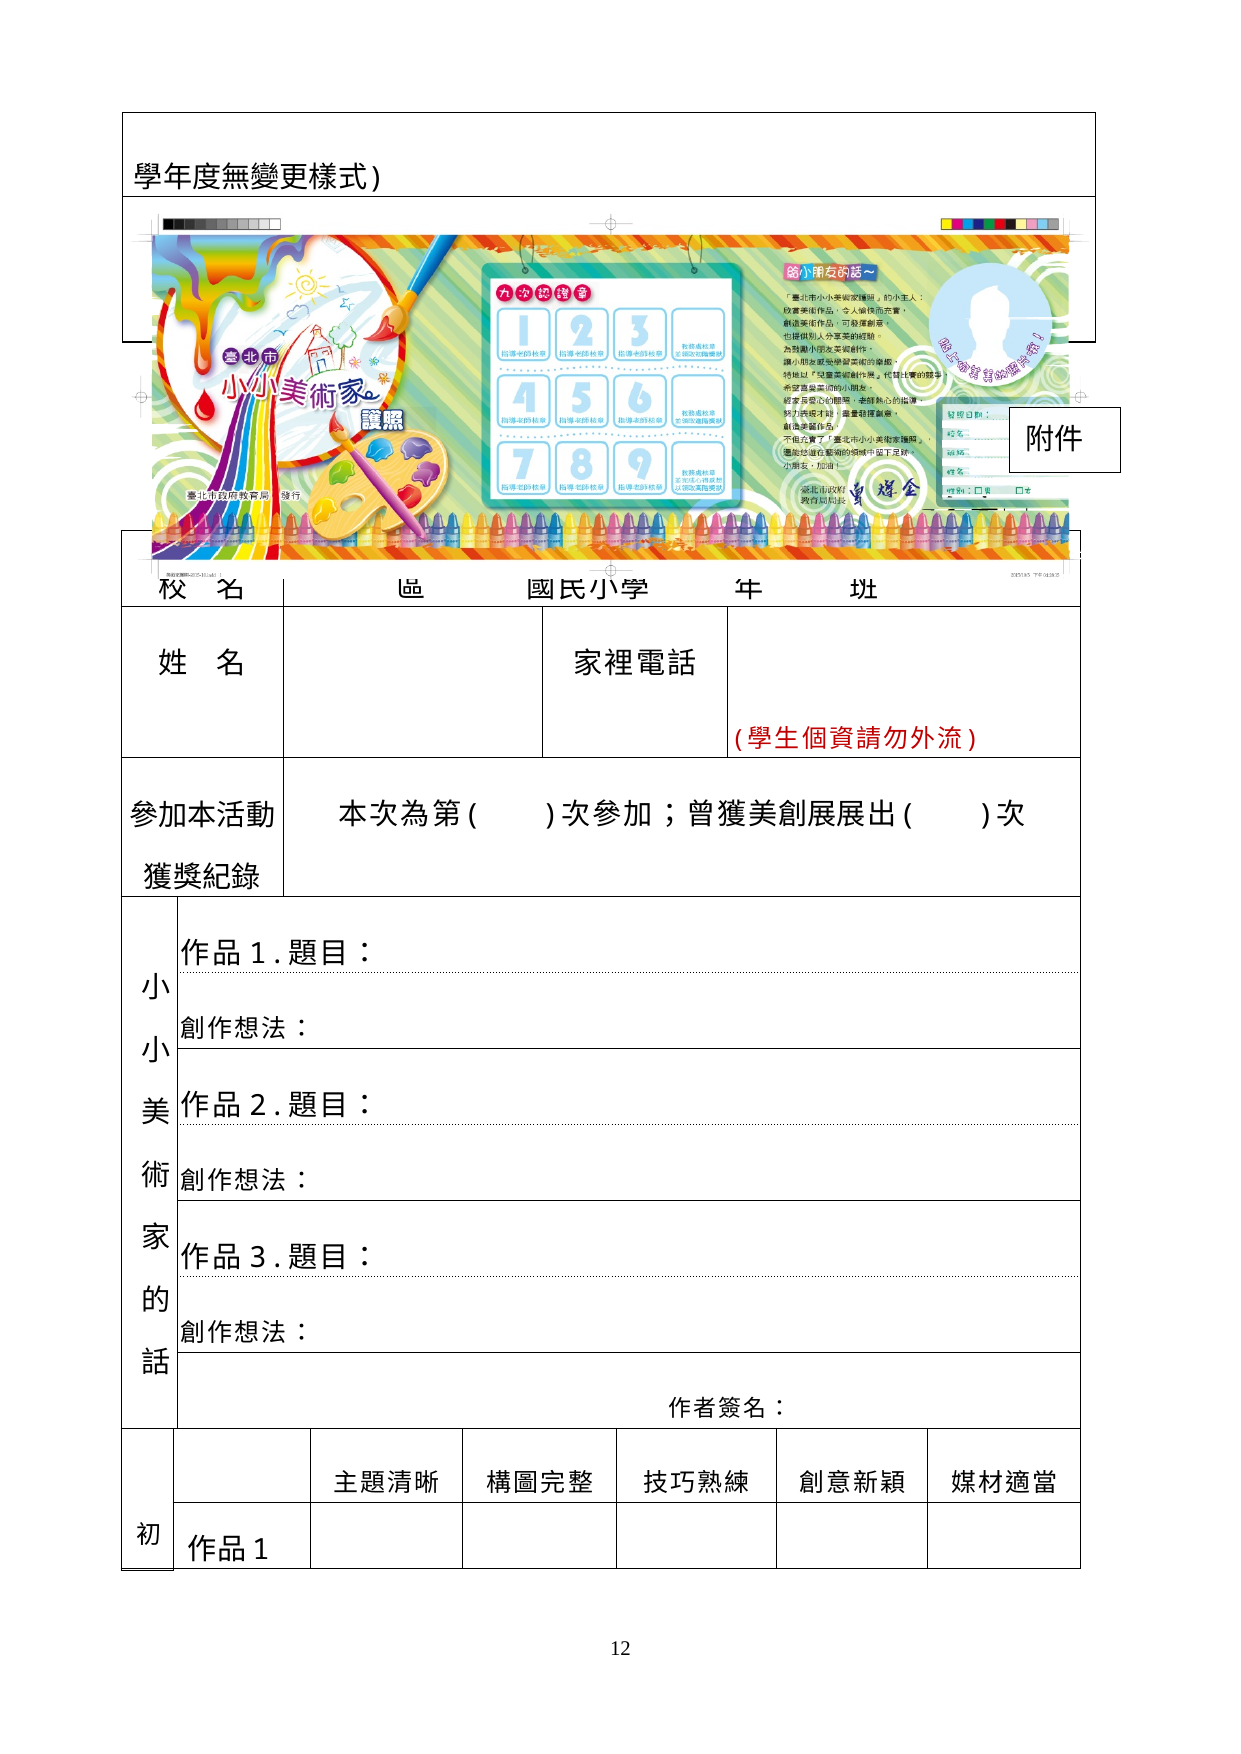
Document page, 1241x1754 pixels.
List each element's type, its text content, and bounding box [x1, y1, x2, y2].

table_cell [118, 196, 122, 341]
table_cell 本次為第( )次參加；曾獲美創展展出( )次 [284, 758, 1080, 896]
table_cell 學年度無變更樣式) [123, 113, 1095, 196]
list 臺北市___國民小學109學年度兒童美術創作展報名表□ [1010, 408, 1120, 472]
table_cell [311, 1503, 462, 1567]
table_header 區 國民小學 年 班 [284, 560, 1080, 606]
table_cell 小小美術家的話 [122, 897, 177, 1428]
table_cell 作品1 [174, 1503, 310, 1567]
table_cell 技巧熟練 [617, 1429, 776, 1502]
table_cell 構圖完整 [463, 1429, 616, 1502]
table_cell 作品2.題目： [178, 1049, 1080, 1124]
table_header 校 名 [122, 531, 283, 606]
table_cell 創意新穎 [777, 1429, 927, 1502]
table_cell 作品1.題目： [178, 897, 1080, 972]
table_cell 創作想法： [178, 1276, 1080, 1352]
table_cell 主題清晰 [311, 1429, 462, 1502]
list 臺北市___國民小學109學年度兒童美術創作展報名表□ [942, 467, 1122, 530]
table_cell 家裡電話 [543, 607, 727, 757]
table_cell [284, 607, 542, 757]
list 附件2 [1025, 415, 1105, 464]
table_cell 姓 名 [122, 607, 283, 757]
table_cell (學生個資請勿外流) [728, 607, 1080, 757]
table_cell [118, 112, 122, 196]
table_cell [1096, 196, 1100, 341]
list 臺北市___國民小學109學年度兒童美術創作展報名表□ [118, 467, 159, 530]
table_cell 作者簽名： [178, 1353, 1080, 1428]
table_cell [1096, 112, 1100, 196]
table_cell [928, 1503, 1080, 1567]
table_cell 作品3.題目： [178, 1201, 1080, 1276]
table_cell 參加本活動獲獎紀錄 [122, 758, 283, 896]
table_cell 創作想法： [178, 972, 1080, 1048]
table_cell [463, 1503, 616, 1567]
table_header [1069, 531, 1080, 550]
table_cell 創作想法： [178, 1124, 1080, 1200]
table_cell [123, 197, 1095, 341]
table_cell 媒材適當 [928, 1429, 1080, 1502]
table_cell [777, 1503, 927, 1567]
table_cell [174, 1429, 310, 1502]
table_cell 初 [122, 1429, 173, 1567]
table_cell [617, 1503, 776, 1567]
